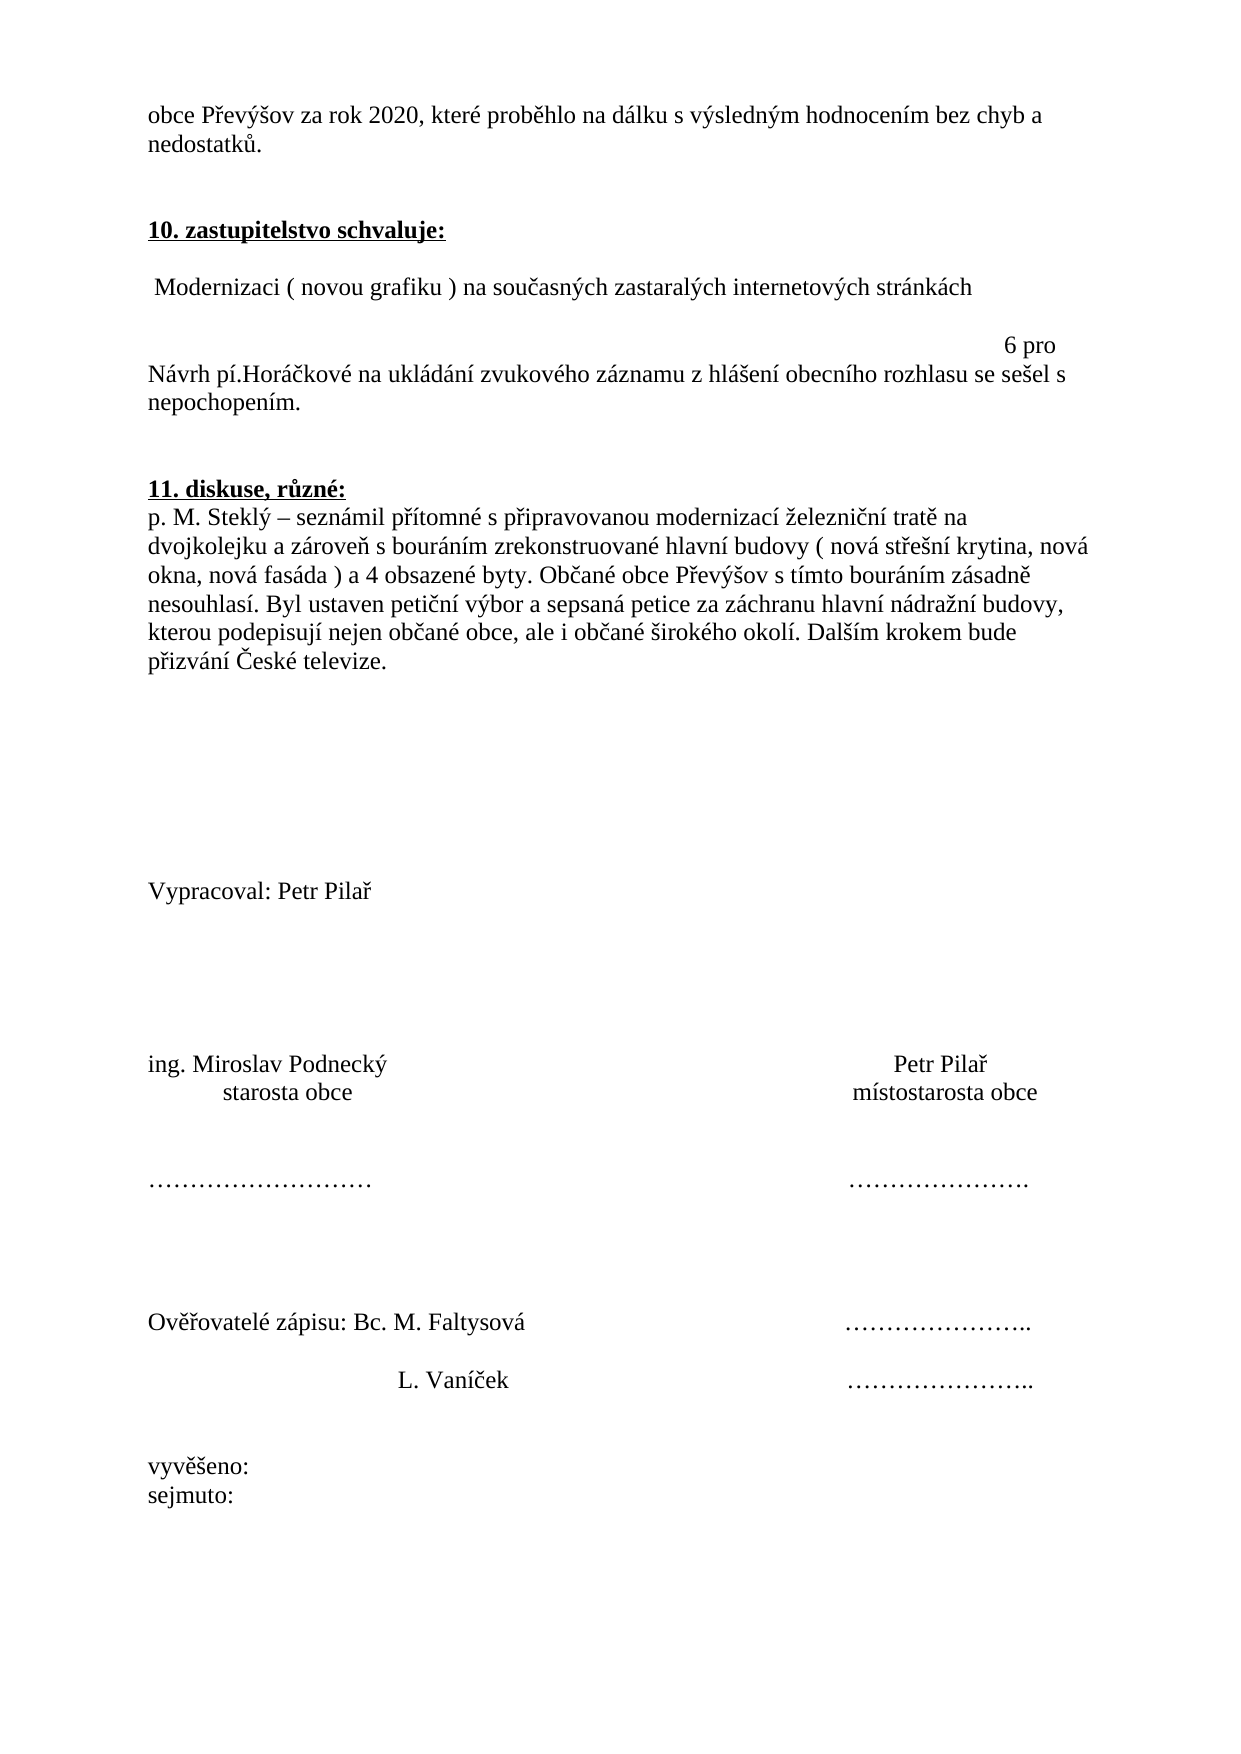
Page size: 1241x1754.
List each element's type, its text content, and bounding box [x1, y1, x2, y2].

text 11. diskuse, různé: [148, 474, 1093, 502]
text ……………………… …………………. [148, 1164, 1093, 1192]
text Ověřovatelé zápisu: Bc. M. Faltysová ………………….. [148, 1307, 1093, 1336]
text 6 pro [148, 330, 1093, 359]
text ing. Miroslav Podnecký Petr Pilař [148, 1049, 1093, 1077]
text obce Převýšov za rok 2020, které proběhlo na dálku s výsledným hodnocením bez chyb a nedostatků. [148, 100, 1093, 157]
text starosta obce místostarosta obce [148, 1077, 1093, 1106]
text L. Vaníček ………………….. [148, 1365, 1093, 1394]
text Návrh pí.Horáčkové na ukládání zvukového záznamu z hlášení obecního rozhlasu se sešel s nepochopením. [148, 359, 1093, 416]
text 10. zastupitelstvo schvaluje: [148, 215, 1093, 244]
text p. M. Steklý – seznámil přítomné s připravovanou modernizací železniční tratě na dvojkolejku a zároveň s bouráním zrekonstruované hlavní budovy ( nová střešní krytina, nová okna, nová fasáda ) a 4 obsazené byty. Občané obce Převýšov s tímto bouráním zásadně nesouhlasí. Byl ustaven petiční výbor a sepsaná petice za záchranu hlavní nádražní budovy, kterou podepisují nejen občané obce, ale i občané širokého okolí. Dalším krokem bude přizvání České televize. [148, 502, 1093, 675]
text Modernizaci ( novou grafiku ) na současných zastaralých internetových stránkách [148, 272, 1093, 301]
text Vypracoval: Petr Pilař [148, 876, 1093, 905]
text vyvěšeno: [148, 1451, 1093, 1480]
text sejmuto: [148, 1480, 1093, 1509]
